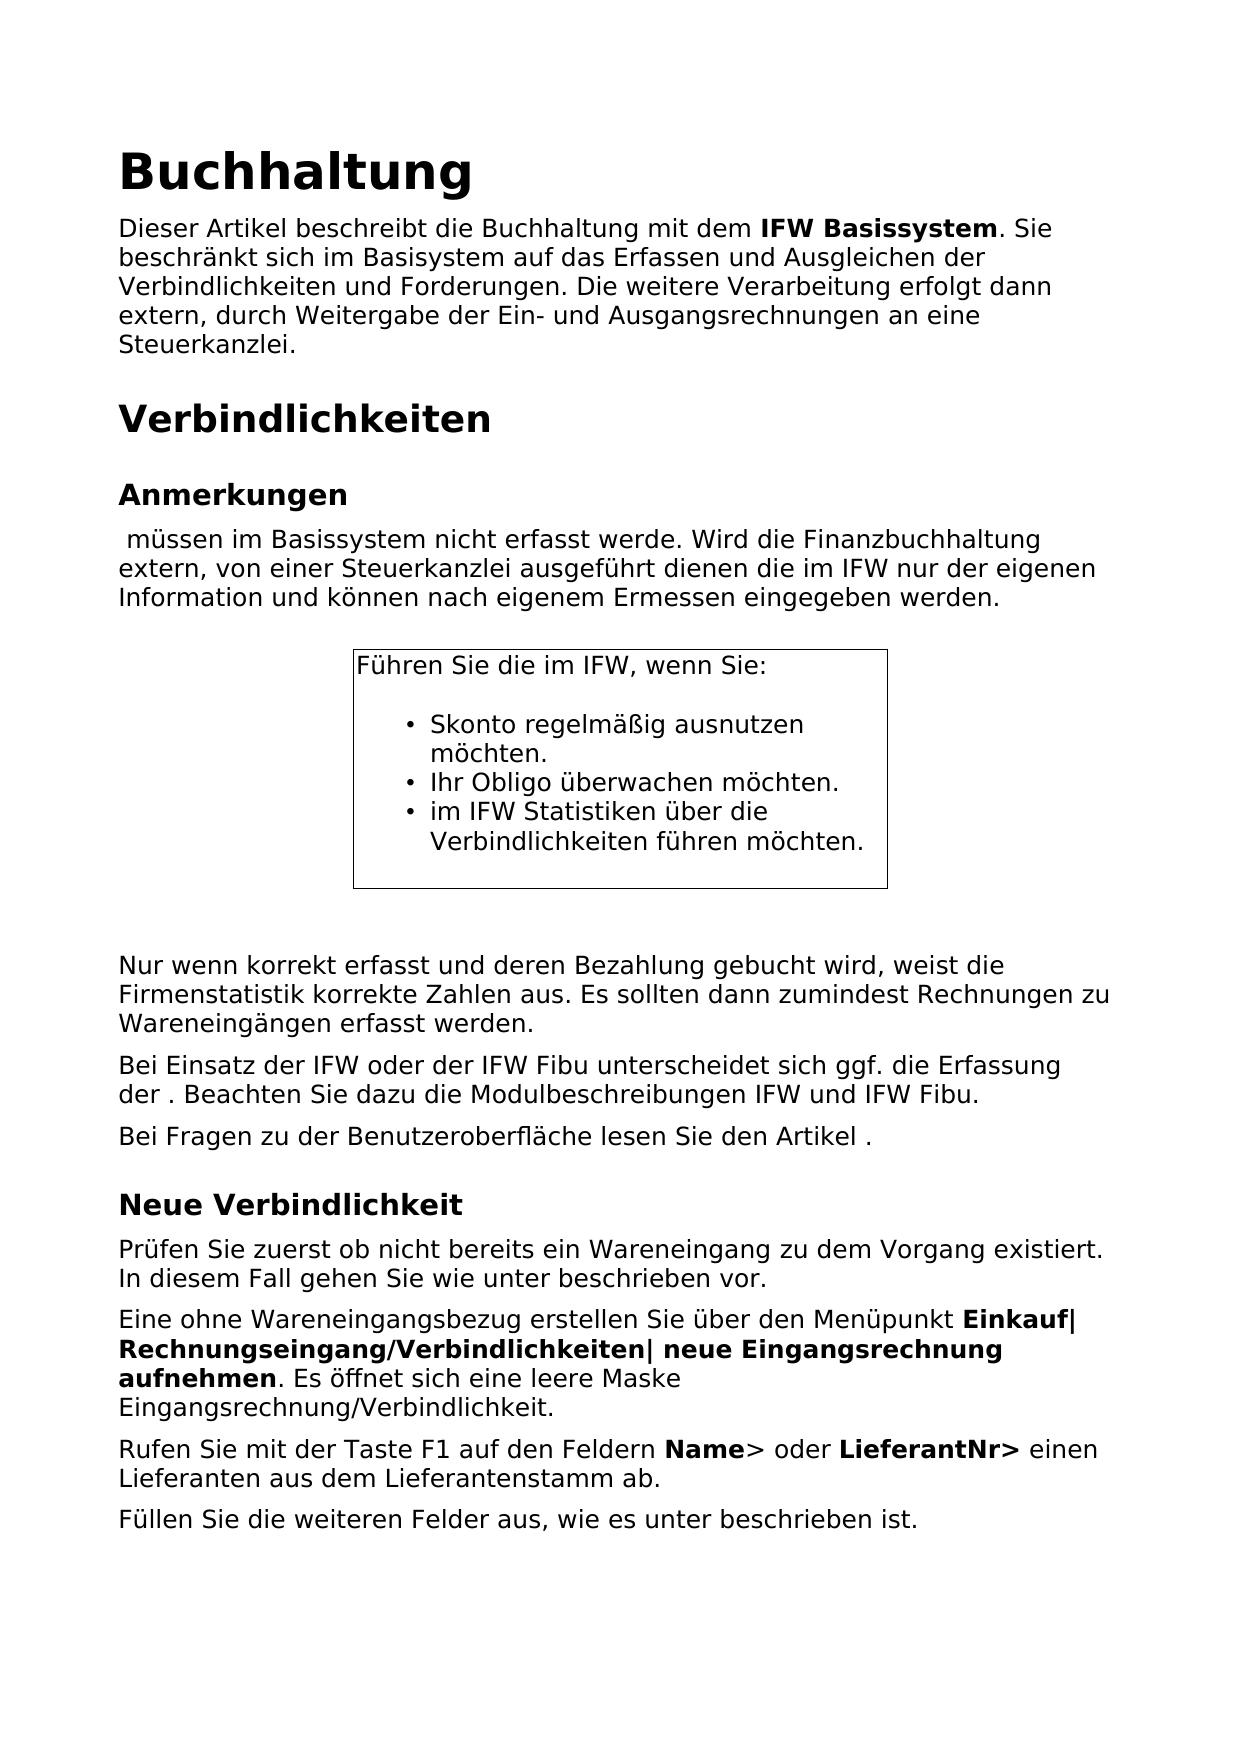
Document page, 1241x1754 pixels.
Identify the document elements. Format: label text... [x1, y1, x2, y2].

text Eine ohne Wareneingangsbezug erstellen Sie über den Menüpunkt Einkauf| Rechnungseingang/Verbindlichkeiten| neue Eingangsrechnung aufnehmen. Es öffnet sich eine leere Maske Eingangsrechnung/Verbindlichkeit. [118, 1306, 1122, 1422]
text Rufen Sie mit der Taste F1 auf den Feldern Name> oder LieferantNr> einen Lieferanten aus dem Lieferantenstamm ab. [118, 1435, 1122, 1493]
text Füllen Sie die weiteren Felder aus, wie es unter beschrieben ist. [118, 1506, 1122, 1535]
text Prüfen Sie zuerst ob nicht bereits ein Wareneingang zu dem Vorgang existiert. In diesem Fall gehen Sie wie unter beschrieben vor. [118, 1235, 1122, 1293]
text Nur wenn korrekt erfasst und deren Bezahlung gebucht wird, weist die Firmenstatistik korrekte Zahlen aus. Es sollten dann zumindest Rechnungen zu Wareneingängen erfasst werden. [118, 951, 1122, 1038]
subtitle Verbindlichkeiten [118, 397, 1122, 441]
subtitle Neue Verbindlichkeit [118, 1188, 1122, 1222]
text Dieser Artikel beschreibt die Buchhaltung mit dem IFW Basissystem. Sie beschränkt sich im Basisystem auf das Erfassen und Ausgleichen der Verbindlichkeiten und Forderungen. Die weitere Verarbeitung erfolgt dann extern, durch Weitergabe der Ein- und Ausgangsrechnungen an eine Steuerkanzlei. [118, 214, 1122, 360]
subtitle Anmerkungen [118, 478, 1122, 512]
table_header Führen Sie die im IFW, wenn Sie: Skonto regelmäßig ausnutzen möchten. Ihr Obligo überwachen möchten. im IFW Statistiken über die Verbindlichkeiten führen möchten. [354, 650, 887, 888]
text müssen im Basissystem nicht erfasst werde. Wird die Finanzbuchhaltung extern, von einer Steuerkanzlei ausgeführt dienen die im IFW nur der eigenen Information und können nach eigenem Ermessen eingegeben werden. [118, 525, 1122, 612]
subtitle Buchhaltung [118, 143, 1122, 201]
text Bei Einsatz der IFW oder der IFW Fibu unterscheidet sich ggf. die Erfassung der . Beachten Sie dazu die Modulbeschreibungen IFW und IFW Fibu. [118, 1051, 1122, 1109]
text Bei Fragen zu der Benutzeroberfläche lesen Sie den Artikel . [118, 1122, 1122, 1151]
